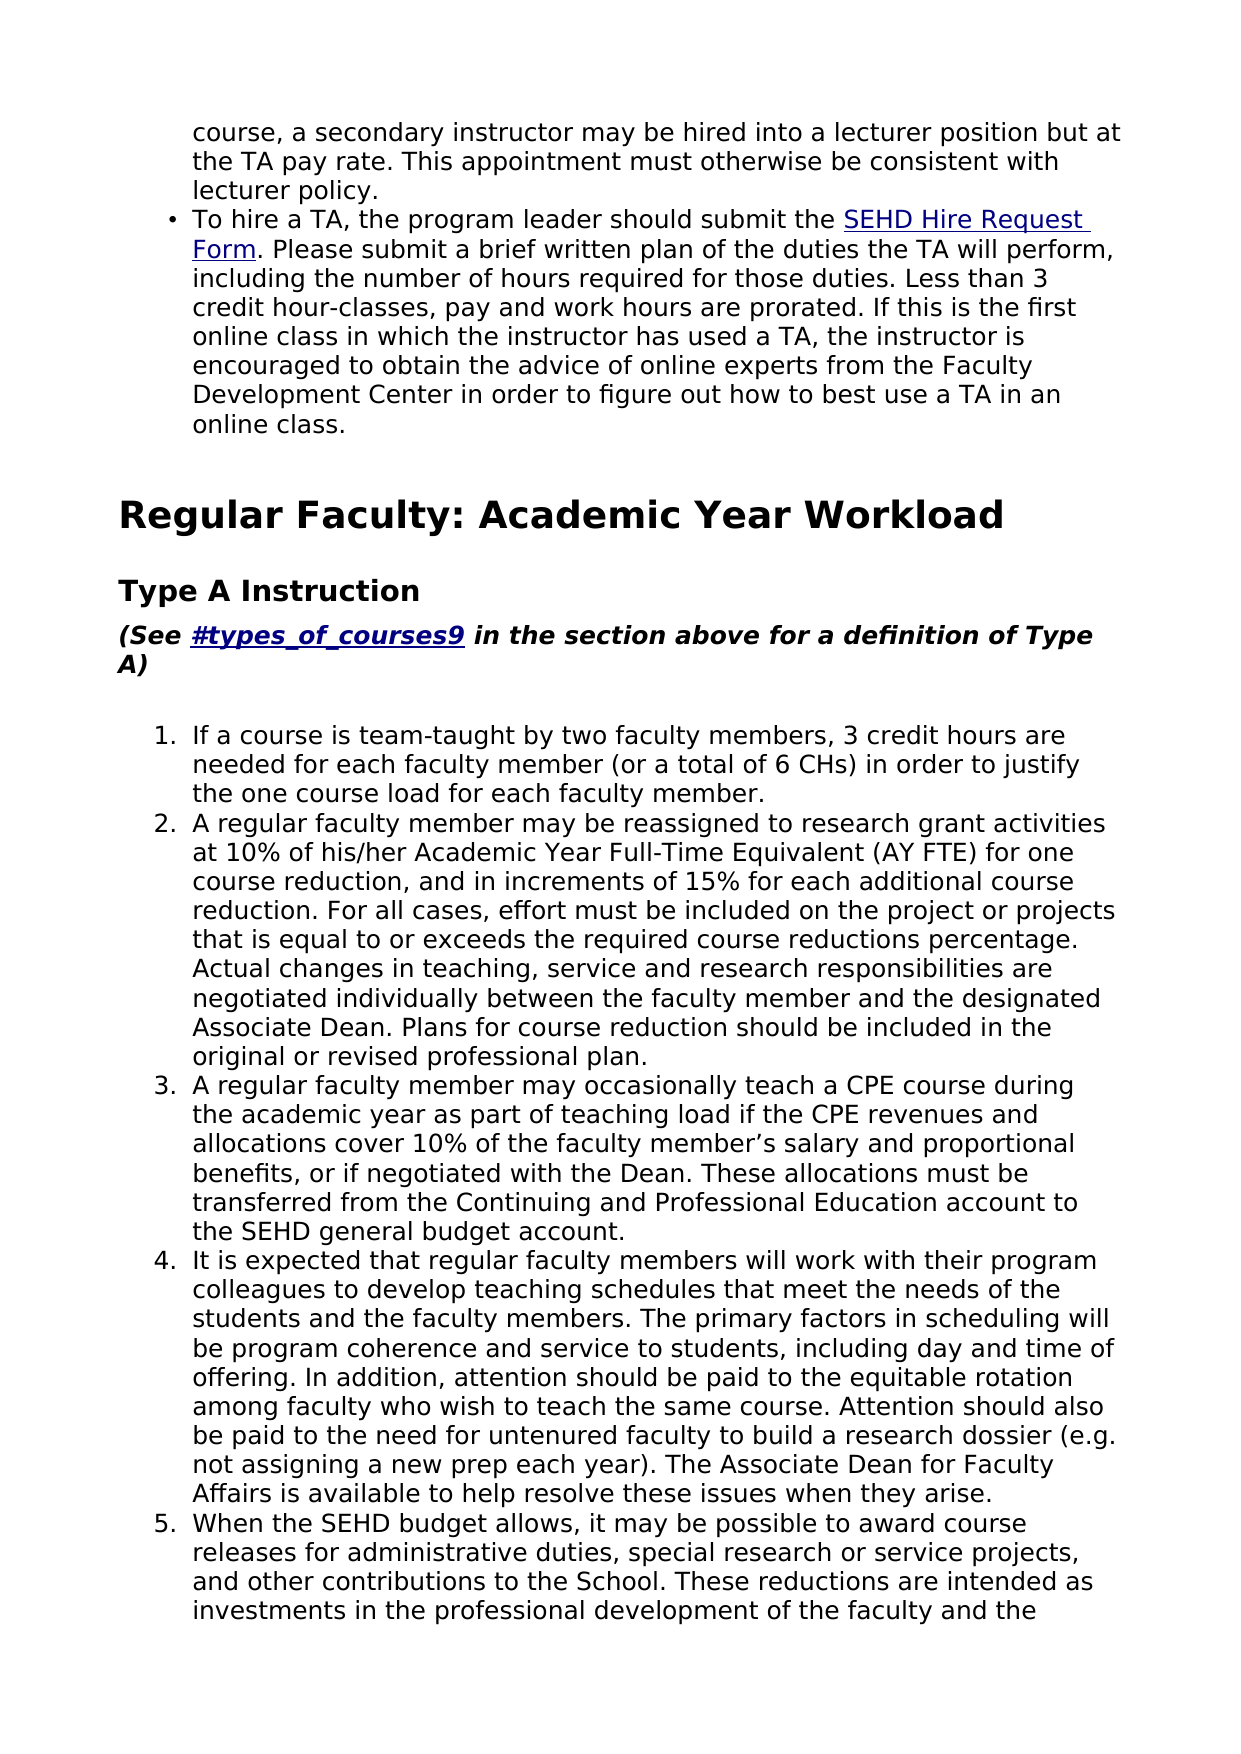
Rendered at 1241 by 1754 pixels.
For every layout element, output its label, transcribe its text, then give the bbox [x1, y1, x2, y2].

list It is expected that regular faculty members will work with their program colleagues to develop teaching schedules that meet the needs of the students and the faculty members. The primary factors in scheduling will be program coherence and service to students, including day and time of offering. In addition, attention should be paid to the equitable rotation among faculty who wish to teach the same course. Attention should also be paid to the need for untenured faculty to build a research dossier (e.g. not assigning a new prep each year). The Associate Dean for Faculty Affairs is available to help resolve these issues when they arise. [177, 1246, 1122, 1509]
list A regular faculty member may be reassigned to research grant activities at 10% of his/her Academic Year Full-Time Equivalent (AY FTE) for one course reduction, and in increments of 15% for each additional course reduction. For all cases, effort must be included on the project or projects that is equal to or exceeds the required course reductions percentage. Actual changes in teaching, service and research responsibilities are negotiated individually between the faculty member and the designated Associate Dean. Plans for course reduction should be included in the original or revised professional plan. [177, 809, 1122, 1071]
list course, a secondary instructor may be hired into a lecturer position but at the TA pay rate. This appointment must otherwise be consistent with lecturer policy. [177, 118, 1122, 206]
subtitle Type A Instruction [118, 574, 1122, 608]
list If a course is team-taught by two faculty members, 3 credit hours are needed for each faculty member (or a total of 6 CHs) in order to justify the one course load for each faculty member. [177, 721, 1122, 809]
subtitle Regular Faculty: Academic Year Workload [118, 493, 1122, 537]
list A regular faculty member may occasionally teach a CPE course during the academic year as part of teaching load if the CPE revenues and allocations cover 10% of the faculty member’s salary and proportional benefits, or if negotiated with the Dean. These allocations must be transferred from the Continuing and Professional Education account to the SEHD general budget account. [177, 1071, 1122, 1246]
list To hire a TA, the program leader should submit the SEHD Hire Request Form. Please submit a brief written plan of the duties the TA will perform, including the number of hours required for those duties. Less than 3 credit hour-classes, pay and work hours are prorated. If this is the first online class in which the instructor has used a TA, the instructor is encouraged to obtain the advice of online experts from the Faculty Development Center in order to figure out how to best use a TA in an online class. [177, 206, 1122, 439]
list When the SEHD budget allows, it may be possible to award course releases for administrative duties, special research or service projects, and other contributions to the School. These reductions are intended as investments in the professional development of the faculty and the [177, 1509, 1122, 1626]
text (See #types_of_courses9 in the section above for a definition of Type A) [118, 621, 1122, 679]
